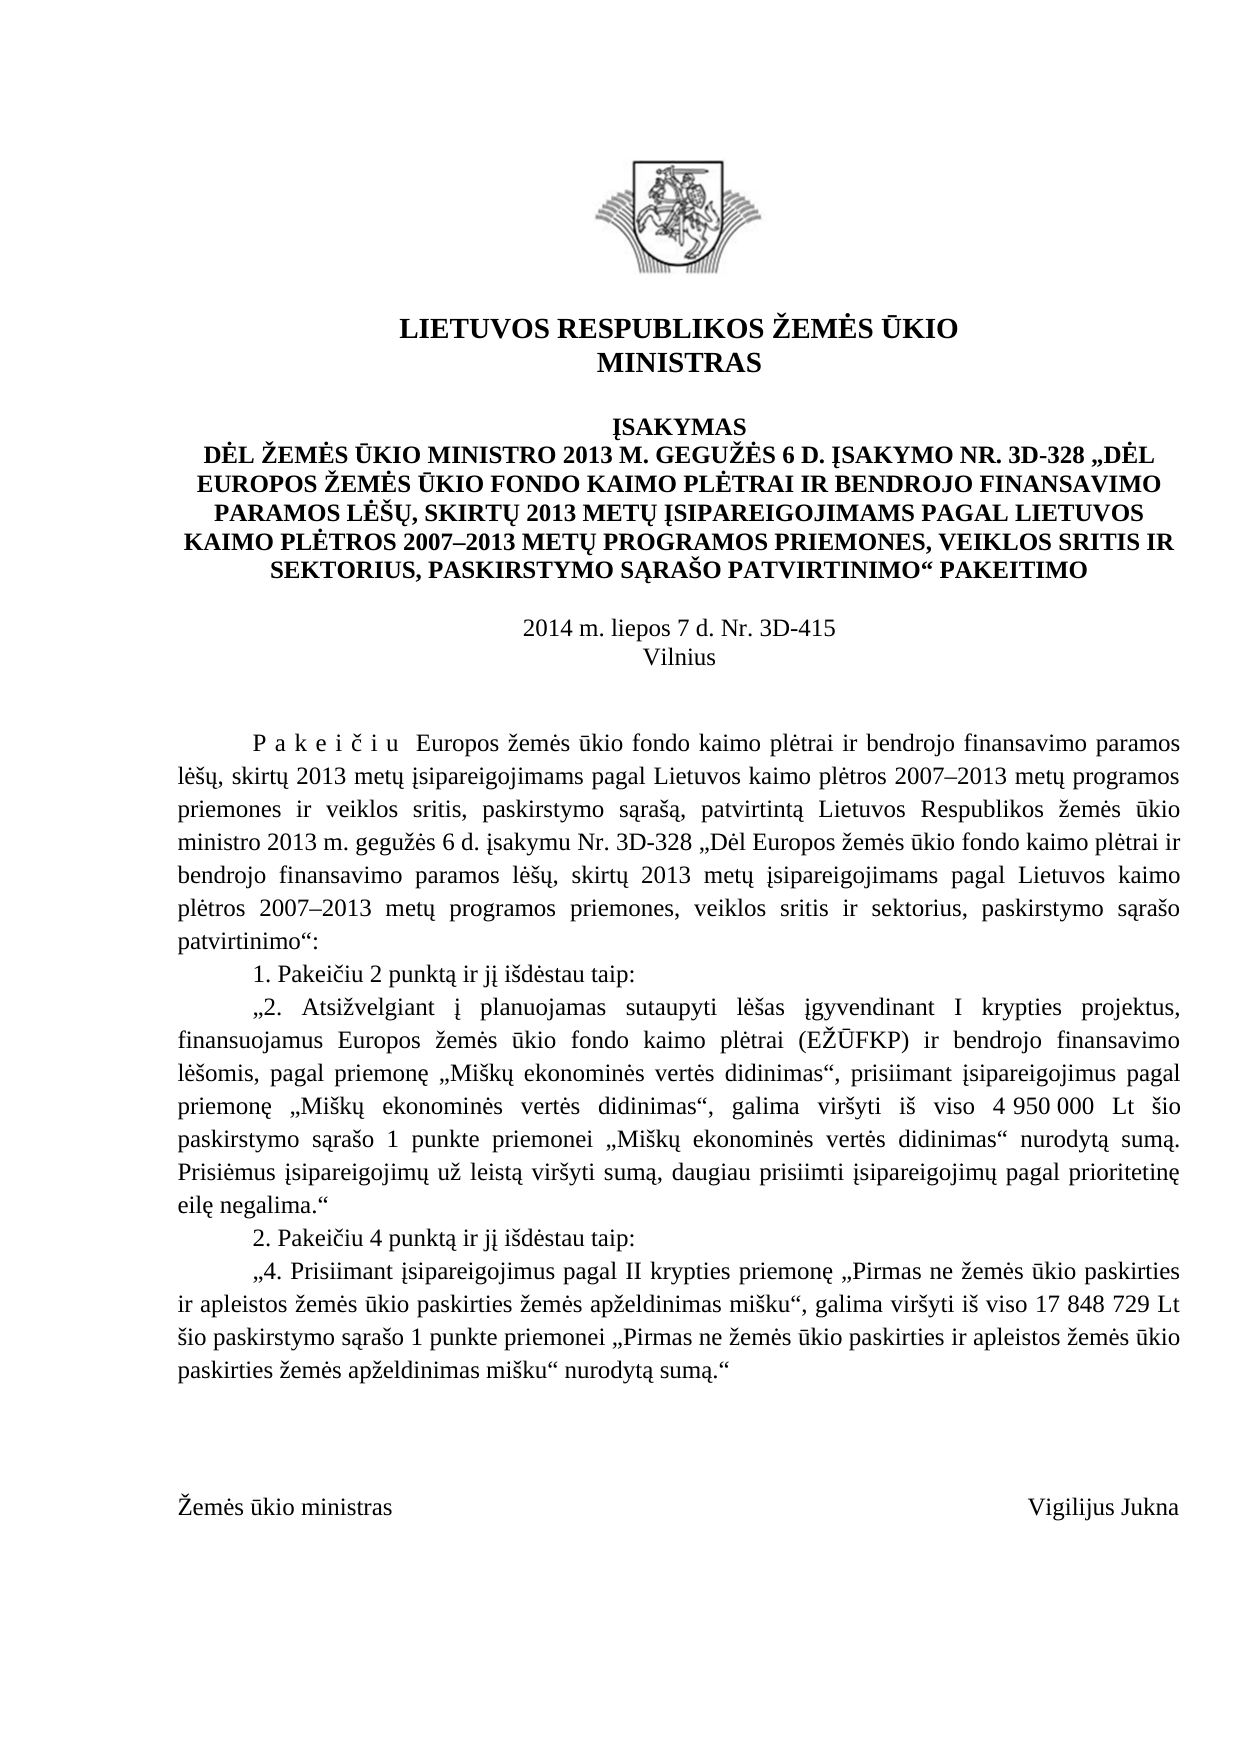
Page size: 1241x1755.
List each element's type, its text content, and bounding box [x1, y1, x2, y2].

text 1. Pakeičiu 2 punktą ir jį išdėstau taip: [177, 959, 1181, 988]
text „4. Prisiimant įsipareigojimus pagal II krypties priemonę „Pirmas ne žemės ūkio paskirties ir apleistos žemės ūkio paskirties žemės apželdinimas mišku“, galima viršyti iš viso 17 848 729 Lt šio paskirstymo sąrašo 1 punkte priemonei „Pirmas ne žemės ūkio paskirties ir apleistos žemės ūkio paskirties žemės apželdinimas mišku“ nurodytą sumą.“ [177, 1256, 1181, 1384]
text DĖL ŽEMĖS ŪKIO MINISTRO 2013 M. GEGUŽĖS 6 D. ĮSAKYMO NR. 3D-328 „DĖL EUROPOS ŽEMĖS ŪKIO FONDO KAIMO PLĖTRAI IR BENDROJO FINANSAVIMO PARAMOS LĖŠŲ, SKIRTŲ 2013 METŲ ĮSIPAREIGOJIMAMS PAGAL LIETUVOS KAIMO PLĖTROS 2007–2013 METŲ PROGRAMOS PRIEMONES, VEIKLOS SRITIS IR SEKTORIUS, PASKIRSTYMO SĄRAŠO PATVIRTINIMO“ PAKEITIMO [177, 441, 1181, 584]
text 2. Pakeičiu 4 punktą ir jį išdėstau taip: [177, 1223, 1181, 1252]
text ĮSAKYMAS [177, 412, 1181, 441]
text Žemės ūkio ministras Vigilijus Jukna [177, 1492, 1181, 1521]
text „2. Atsižvelgiant į planuojamas sutaupyti lėšas įgyvendinant I krypties projektus, finansuojamus Europos žemės ūkio fondo kaimo plėtrai (EŽŪFKP) ir bendrojo finansavimo lėšomis, pagal priemonę „Miškų ekonominės vertės didinimas“, prisiimant įsipareigojimus pagal priemonę „Miškų ekonominės vertės didinimas“, galima viršyti iš viso 4 950 000 Lt šio paskirstymo sąrašo 1 punkte priemonei „Miškų ekonominės vertės didinimas“ nurodytą sumą. Prisiėmus įsipareigojimų už leistą viršyti sumą, daugiau prisiimti įsipareigojimų pagal prioritetinę eilę negalima.“ [177, 992, 1181, 1219]
text LIETUVOS RESPUBLIKOS ŽEMĖS ŪKIO [177, 311, 1181, 345]
text MINISTRAS [177, 345, 1181, 378]
text Vilnius [177, 642, 1181, 671]
text P a k e i č i u Europos žemės ūkio fondo kaimo plėtrai ir bendrojo finansavimo paramos lėšų, skirtų 2013 metų įsipareigojimams pagal Lietuvos kaimo plėtros 2007–2013 metų programos priemones ir veiklos sritis, paskirstymo sąrašą, patvirtintą Lietuvos Respublikos žemės ūkio ministro 2013 m. gegužės 6 d. įsakymu Nr. 3D-328 „Dėl Europos žemės ūkio fondo kaimo plėtrai ir bendrojo finansavimo paramos lėšų, skirtų 2013 metų įsipareigojimams pagal Lietuvos kaimo plėtros 2007–2013 metų programos priemones, veiklos sritis ir sektorius, paskirstymo sąrašo patvirtinimo“: [177, 728, 1181, 955]
text 2014 m. liepos 7 d. Nr. 3D-415 [177, 613, 1181, 642]
